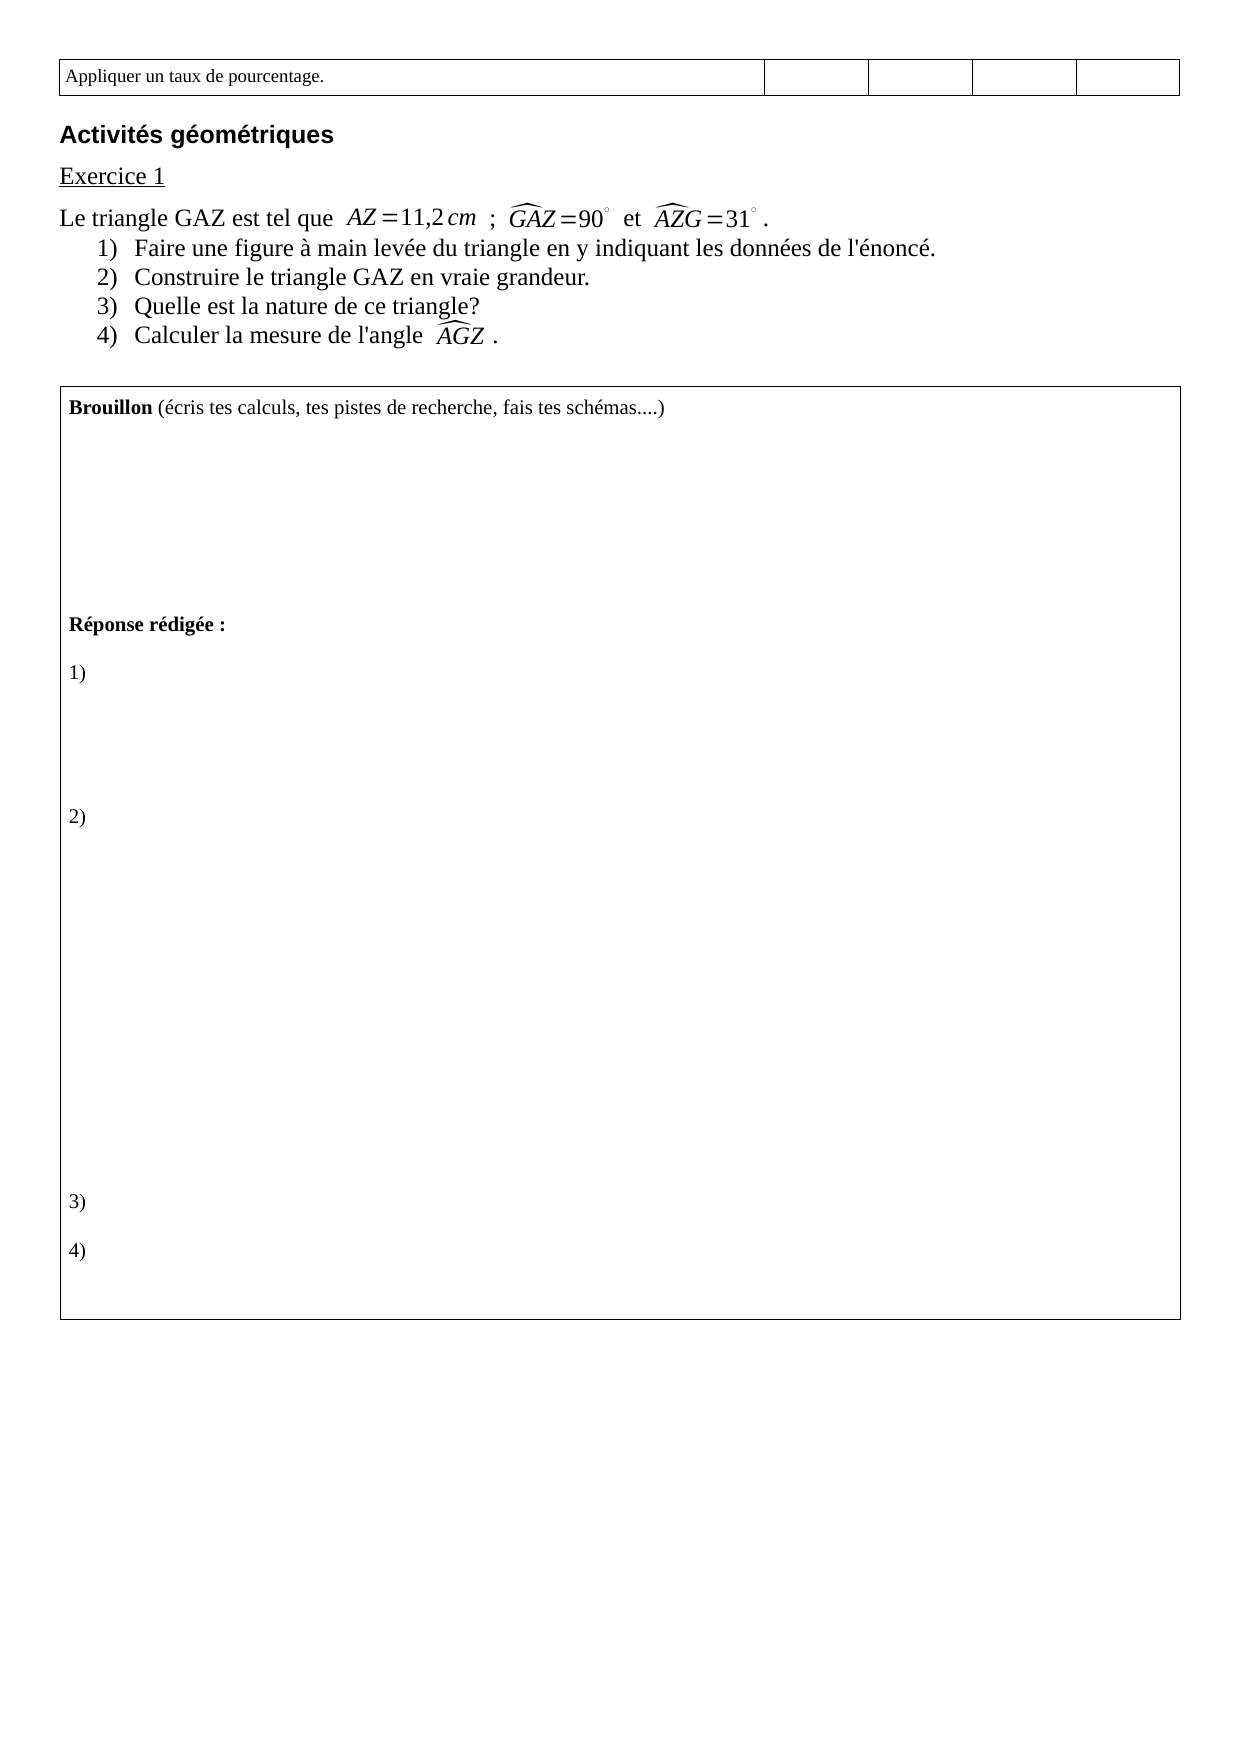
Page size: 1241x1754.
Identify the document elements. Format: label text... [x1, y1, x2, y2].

list Quelle est la nature de ce triangle? [97, 291, 1181, 319]
text 1) [68, 660, 1172, 684]
text Le triangle GAZ est tel que ; et . [59, 202, 1181, 233]
table_cell [765, 60, 868, 95]
table_cell [869, 60, 972, 95]
list Faire une figure à main levée du triangle en y indiquant les données de l'énoncé. [97, 233, 1181, 262]
text 2) [68, 804, 1172, 828]
list Construire le triangle GAZ en vraie grandeur. [97, 262, 1181, 291]
text Brouillon (écris tes calculs, tes pistes de recherche, fais tes schémas....) [68, 395, 1172, 419]
list Calculer la mesure de l'angle . [97, 319, 1181, 350]
subtitle Activités géométriques [59, 120, 1181, 148]
table_cell [973, 60, 1076, 95]
table_cell [1077, 60, 1179, 95]
text Exercice 1 [59, 161, 1181, 190]
text 4) [68, 1237, 1172, 1262]
table_cell Appliquer un taux de pourcentage. [60, 60, 764, 95]
text Réponse rédigée : [68, 612, 1172, 636]
text 3) [68, 1189, 1172, 1213]
